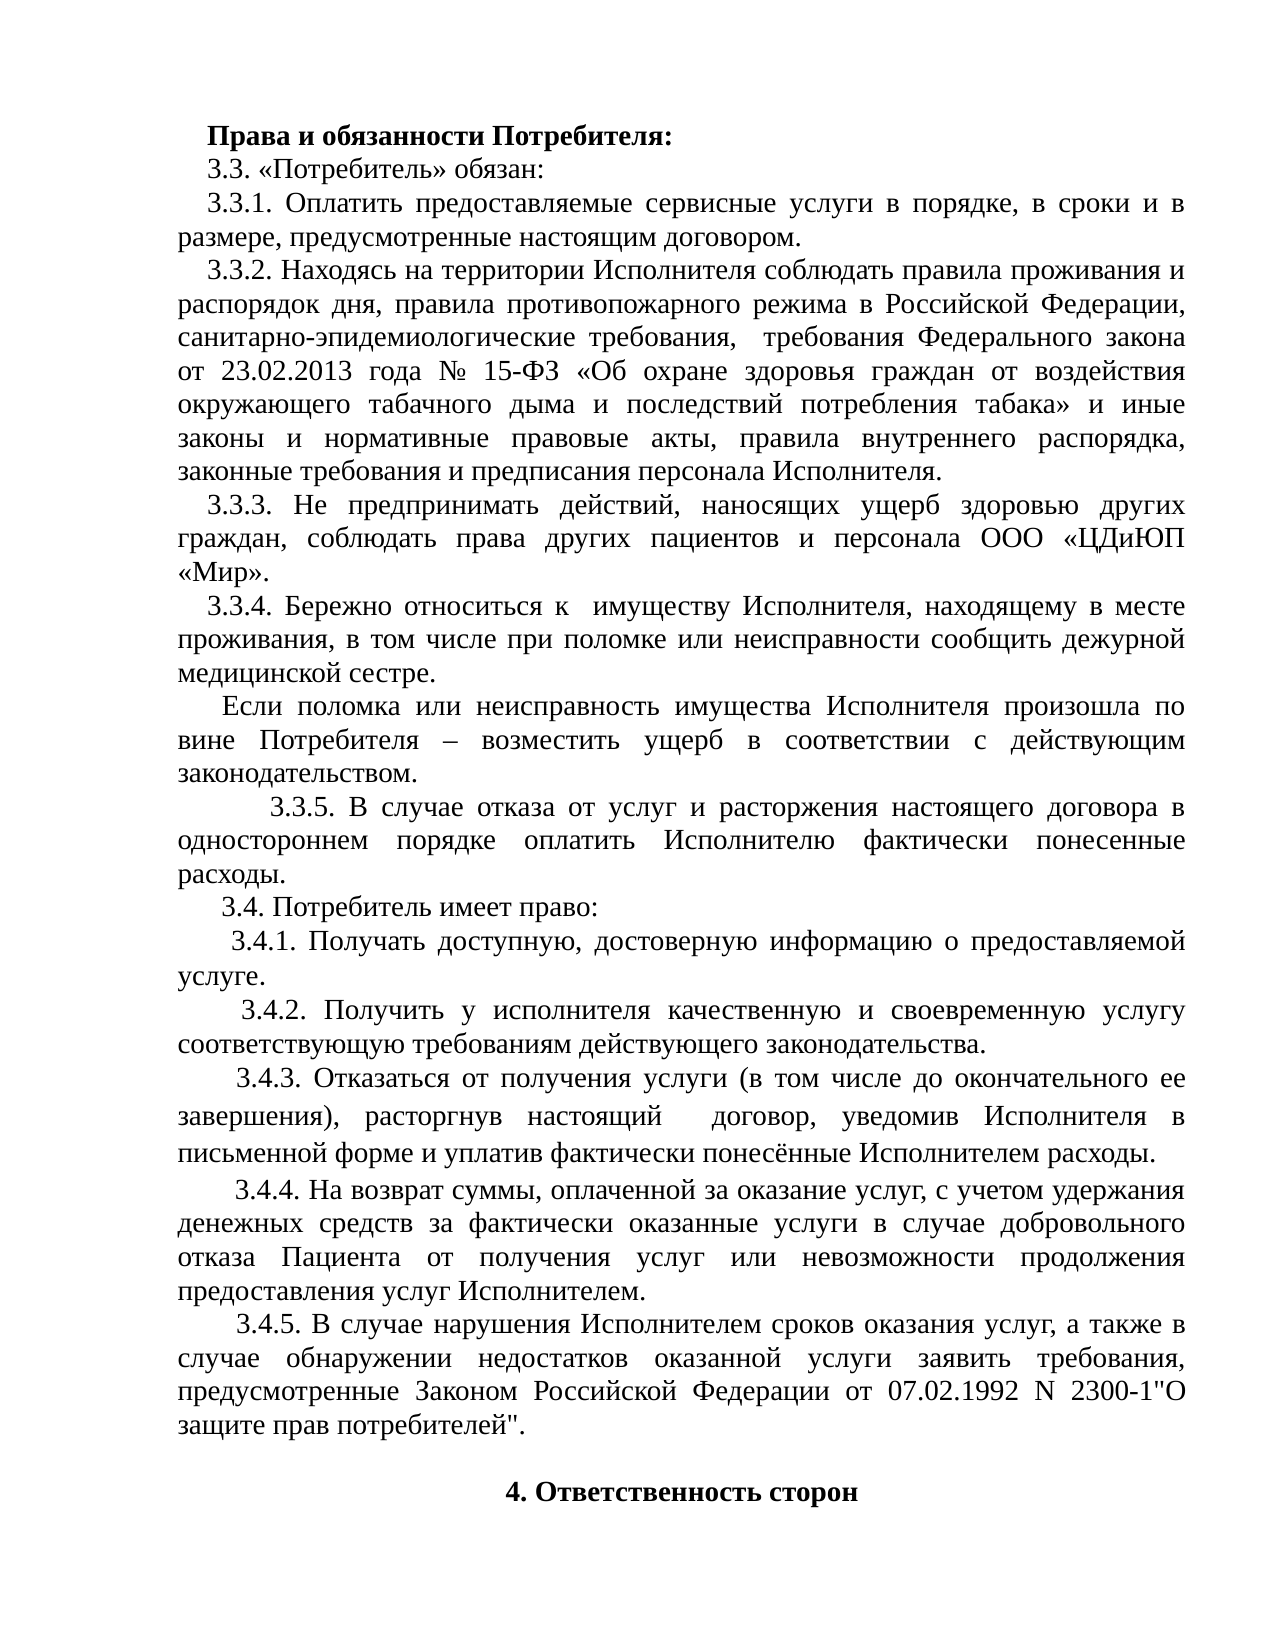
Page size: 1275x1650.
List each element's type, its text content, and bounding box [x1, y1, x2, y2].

text 3.4.3. Отказаться от получения услуги (в том числе до окончательного ее завершения), расторгнув настоящий договор, уведомив Исполнителя в письменной форме и уплатив фактически понесённые Исполнителем расходы. [177, 1059, 1186, 1169]
text Права и обязанности Потребителя: [177, 118, 1186, 152]
text 3.4.4. На возврат суммы, оплаченной за оказание услуг, с учетом удержания денежных средств за фактически оказанные услуги в случае добровольного отказа Пациента от получения услуг или невозможности продолжения предоставления услуг Исполнителем. [177, 1172, 1186, 1306]
text 3.3.5. В случае отказа от услуг и расторжения настоящего договора в одностороннем порядке оплатить Исполнителю фактически понесенные расходы. [177, 789, 1186, 889]
text 3.4.2. Получить у исполнителя качественную и своевременную услугу соответствующую требованиям действующего законодательства. [177, 992, 1186, 1059]
text 3.3.4. Бережно относиться к имуществу Исполнителя, находящему в месте проживания, в том числе при поломке или неисправности сообщить дежурной медицинской сестре. [177, 588, 1186, 688]
text 3.4.1. Получать доступную, достоверную информацию о предоставляемой услуге. [177, 923, 1186, 992]
text 4. Ответственность сторон [177, 1474, 1186, 1507]
text 3.3.3. Не предпринимать действий, наносящих ущерб здоровью других граждан, соблюдать права других пациентов и персонала ООО «ЦДиЮП «Мир». [177, 487, 1186, 588]
text 3.3.1. Оплатить предоставляемые сервисные услуги в порядке, в сроки и в размере, предусмотренные настоящим договором. [177, 185, 1186, 252]
text 3.4.5. В случае нарушения Исполнителем сроков оказания услуг, а также в случае обнаружении недостатков оказанной услуги заявить требования, предусмотренные Законом Российской Федерации от 07.02.1992 N 2300-1"О защите прав потребителей". [177, 1306, 1186, 1440]
text 3.4. Потребитель имеет право: [177, 889, 1186, 923]
text 3.3.2. Находясь на территории Исполнителя соблюдать правила проживания и распорядок дня, правила противопожарного режима в Российской Федерации, санитарно-эпидемиологические требования, требования Федерального закона от 23.02.2013 года № 15-ФЗ «Об охране здоровья граждан от воздействия окружающего табачного дыма и последствий потребления табака» и иные законы и нормативные правовые акты, правила внутреннего распорядка, законные требования и предписания персонала Исполнителя. [177, 252, 1186, 487]
text Если поломка или неисправность имущества Исполнителя произошла по вине Потребителя – возместить ущерб в соответствии с действующим законодательством. [177, 688, 1186, 789]
text 3.3. «Потребитель» обязан: [177, 152, 1186, 185]
